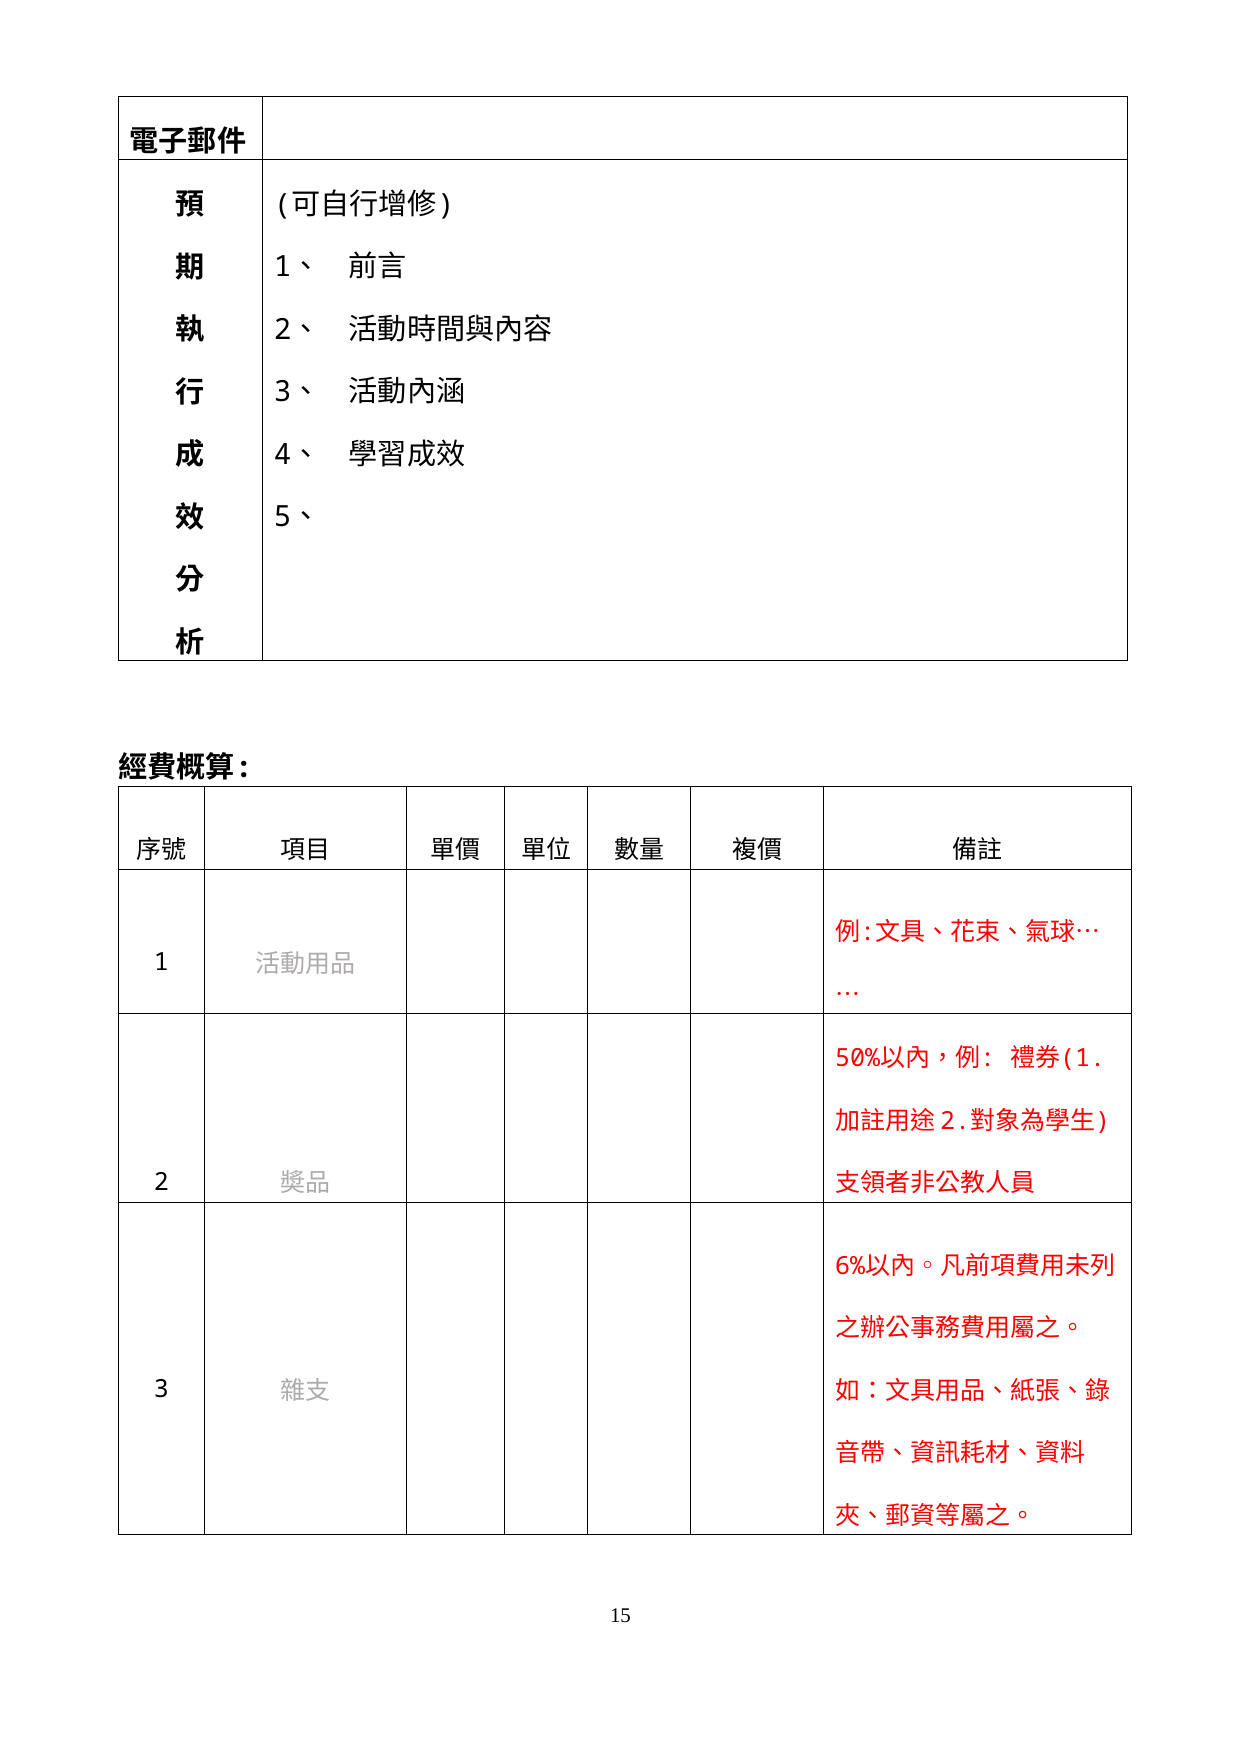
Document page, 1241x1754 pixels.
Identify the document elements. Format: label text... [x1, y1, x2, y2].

table_cell [691, 1203, 823, 1534]
table_cell 50%以內，例: 禮券(1.加註用途2.對象為學生) 支領者非公教人員 [824, 1014, 1131, 1202]
table_cell [588, 1014, 690, 1202]
table_header 數量 [588, 787, 690, 868]
table_cell [407, 1014, 504, 1202]
table_cell 3 [119, 1203, 204, 1534]
table_cell [263, 97, 1127, 159]
table_cell 預 期 執 行 成 效 分 析 [119, 160, 262, 660]
table_cell [691, 870, 823, 1013]
table_header 單位 [505, 787, 587, 868]
table_cell [505, 1203, 587, 1534]
table_cell 6%以內◦凡前項費用未列之辦公事務費用屬之。如：文具用品、紙張、錄音帶、資訊耗材、資料夾、郵資等屬之。 [824, 1203, 1131, 1534]
table_cell 1 [119, 870, 204, 1013]
table_header 複價 [691, 787, 823, 868]
table_cell 奬品 [205, 1014, 406, 1202]
table_cell 2 [119, 1014, 204, 1202]
table_header 項目 [205, 787, 406, 868]
table_cell [691, 1014, 823, 1202]
table_cell [407, 1203, 504, 1534]
table_cell [505, 1014, 587, 1202]
table_cell [588, 1203, 690, 1534]
table_cell [588, 870, 690, 1013]
table_cell (可自行增修) 前言 活動時間與內容 活動內涵 學習成效 [263, 160, 1127, 660]
table_cell 例:文具、花束、氣球…… [824, 870, 1131, 1013]
table_header 單價 [407, 787, 504, 868]
table_cell 活動用品 [205, 870, 406, 1013]
table_cell 電子郵件 [119, 97, 262, 159]
table_cell 雜支 [205, 1203, 406, 1534]
table_cell [407, 870, 504, 1013]
table_header 備註 [824, 787, 1131, 868]
table_cell [505, 870, 587, 1013]
text 經費概算: [118, 724, 1122, 786]
table_header 序號 [119, 787, 204, 868]
